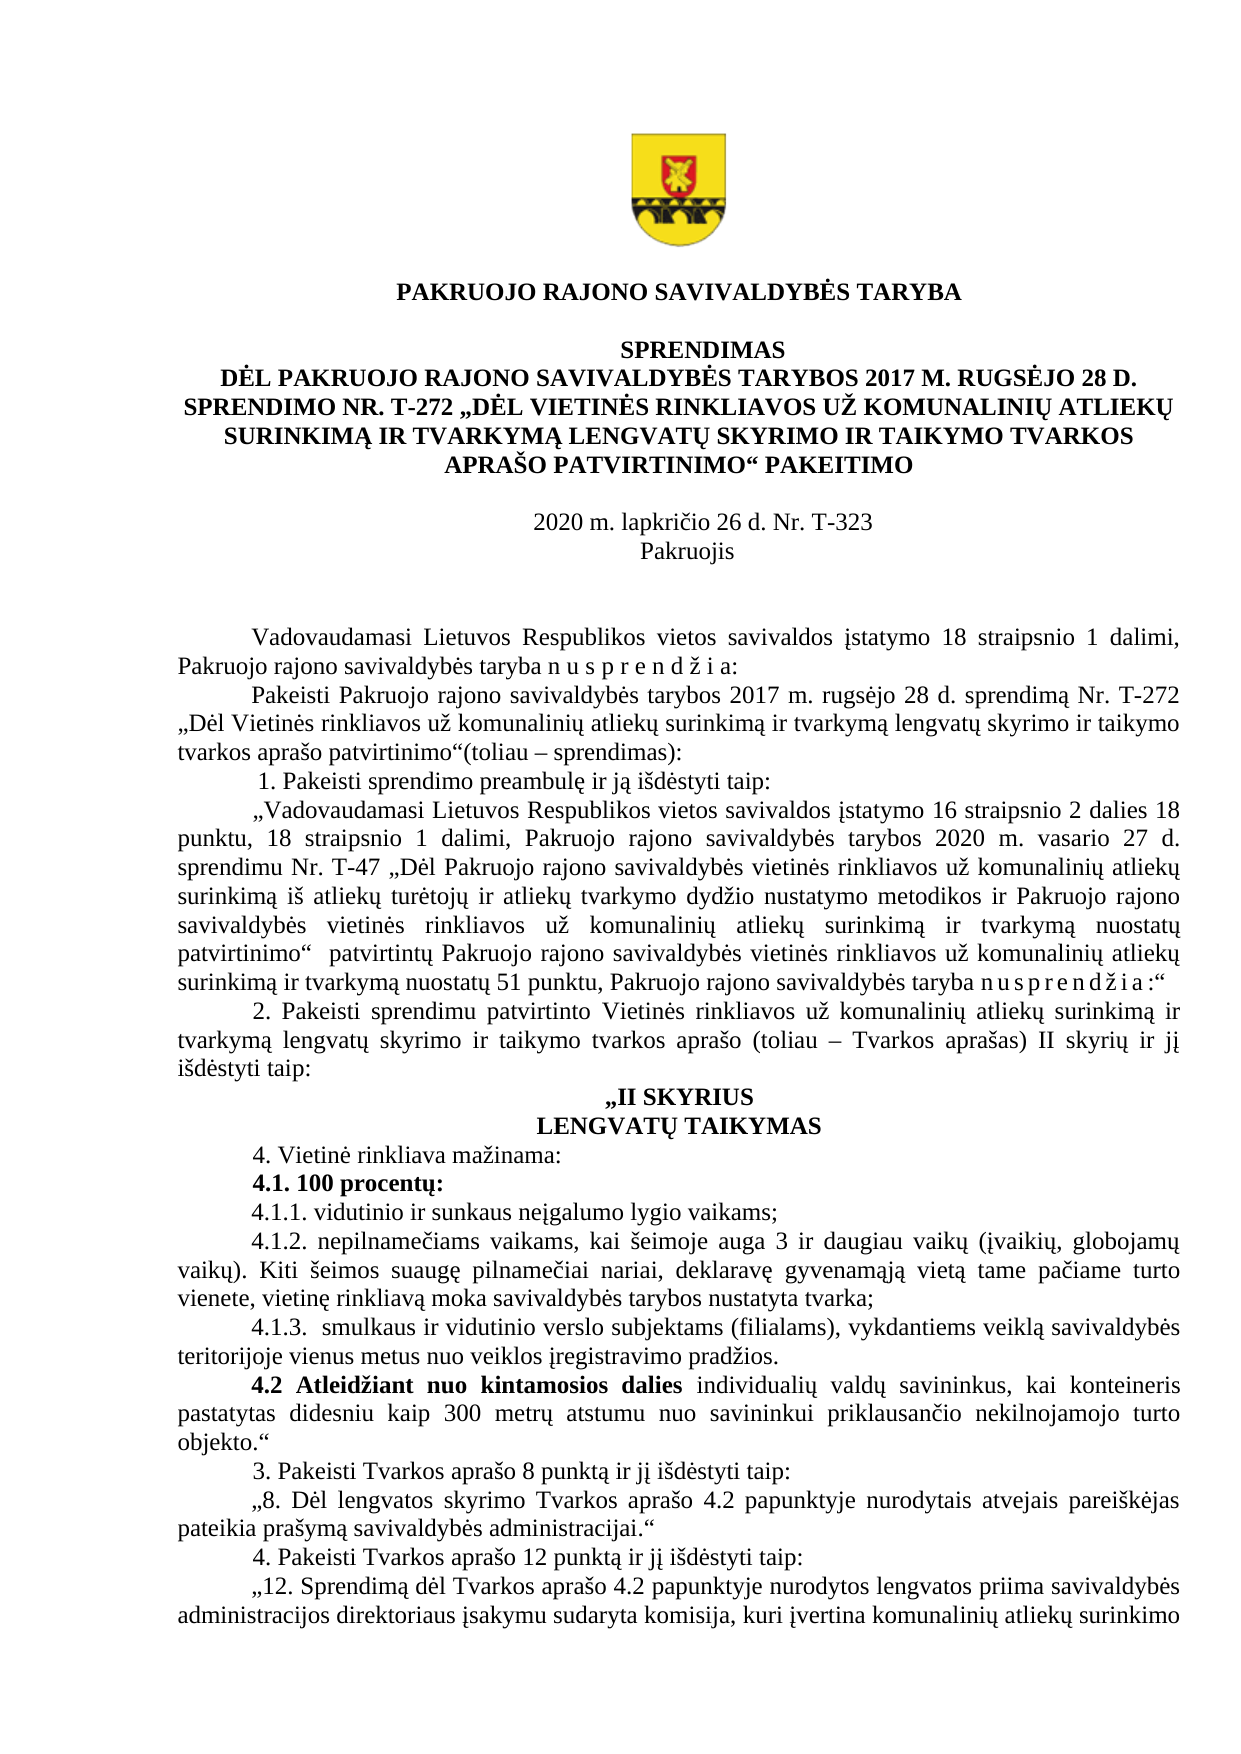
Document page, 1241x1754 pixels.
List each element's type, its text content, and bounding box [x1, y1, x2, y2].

text 4.1.3. smulkaus ir vidutinio verslo subjektams (filialams), vykdantiems veiklą savivaldybės teritorijoje vienus metus nuo veiklos įregistravimo pradžios. [177, 1312, 1181, 1370]
text DĖL PAKRUOJO RAJONO SAVIVALDYBĖS TARYBOS 2017 M. RUGSĖJO 28 D. SPRENDIMO NR. T-272 „DĖL VIETINĖS RINKLIAVOS UŽ KOMUNALINIŲ ATLIEKŲ SURINKIMĄ IR TVARKYMĄ LENGVATŲ SKYRIMO IR TAIKYMO TVARKOS APRAŠO PATVIRTINIMO“ PAKEITIMO [177, 363, 1180, 478]
text „8. Dėl lengvatos skyrimo Tvarkos aprašo 4.2 papunktyje nurodytais atvejais pareiškėjas pateikia prašymą savivaldybės administracijai.“ [177, 1485, 1181, 1542]
text 2020 m. lapkričio 26 d. Nr. T-323 [177, 507, 1228, 536]
text LENGVATŲ TAIKYMAS [177, 1111, 1181, 1140]
text 3. Pakeisti Tvarkos aprašo 8 punktą ir jį išdėstyti taip: [177, 1456, 1181, 1485]
text „12. Sprendimą dėl Tvarkos aprašo 4.2 papunktyje nurodytos lengvatos priima savivaldybės administracijos direktoriaus įsakymu sudaryta komisija, kuri įvertina komunalinių atliekų surinkimo [177, 1571, 1181, 1628]
text Pakruojis [177, 536, 1122, 565]
text 4.1.2. nepilnamečiams vaikams, kai šeimoje auga 3 ir daugiau vaikų (įvaikių, globojamų vaikų). Kiti šeimos suaugę pilnamečiai nariai, deklaravę gyvenamąją vietą tame pačiame turto vienete, vietinę rinkliavą moka savivaldybės tarybos nustatyta tvarka; [177, 1226, 1181, 1312]
text Vadovaudamasi Lietuvos Respublikos vietos savivaldos įstatymo 18 straipsnio 1 dalimi, Pakruojo rajono savivaldybės taryba n u s p r e n d ž i a: [177, 622, 1181, 680]
text 4.1. 100 procentų: [177, 1168, 1181, 1197]
text „II SKYRIUS [177, 1082, 1181, 1111]
text 4.2 Atleidžiant nuo kintamosios dalies individualių valdų savininkus, kai konteineris pastatytas didesniu kaip 300 metrų atstumu nuo savininkui priklausančio nekilnojamojo turto objekto.“ [177, 1370, 1181, 1456]
text „Vadovaudamasi Lietuvos Respublikos vietos savivaldos įstatymo 16 straipsnio 2 dalies 18 punktu, 18 straipsnio 1 dalimi, Pakruojo rajono savivaldybės tarybos 2020 m. vasario 27 d. sprendimu Nr. T-47 „Dėl Pakruojo rajono savivaldybės vietinės rinkliavos už komunalinių atliekų surinkimą iš atliekų turėtojų ir atliekų tvarkymo dydžio nustatymo metodikos ir Pakruojo rajono savivaldybės vietinės rinkliavos už komunalinių atliekų surinkimą ir tvarkymą nuostatų patvirtinimo“ patvirtintų Pakruojo rajono savivaldybės vietinės rinkliavos už komunalinių atliekų surinkimą ir tvarkymą nuostatų 51 punktu, Pakruojo rajono savivaldybės taryba nusprendžia:“ [177, 795, 1181, 996]
text 4. Vietinė rinkliava mažinama: [177, 1140, 1181, 1168]
text PAKRUOJO RAJONO SAVIVALDYBĖS TARYBA [177, 277, 1181, 306]
text 4.1.1. vidutinio ir sunkaus neįgalumo lygio vaikams; [177, 1197, 1181, 1226]
text 2. Pakeisti sprendimu patvirtinto Vietinės rinkliavos už komunalinių atliekų surinkimą ir tvarkymą lengvatų skyrimo ir taikymo tvarkos aprašo (toliau – Tvarkos aprašas) II skyrių ir jį išdėstyti taip: [177, 996, 1181, 1082]
text 1. Pakeisti sprendimo preambulę ir ją išdėstyti taip: [177, 766, 1181, 795]
text Pakeisti Pakruojo rajono savivaldybės tarybos 2017 m. rugsėjo 28 d. sprendimą Nr. T-272 „Dėl Vietinės rinkliavos už komunalinių atliekų surinkimą ir tvarkymą lengvatų skyrimo ir taikymo tvarkos aprašo patvirtinimo“(toliau – sprendimas): [177, 680, 1181, 766]
text 4. Pakeisti Tvarkos aprašo 12 punktą ir jį išdėstyti taip: [177, 1542, 1181, 1571]
text SPRENDIMAS [177, 335, 1228, 363]
